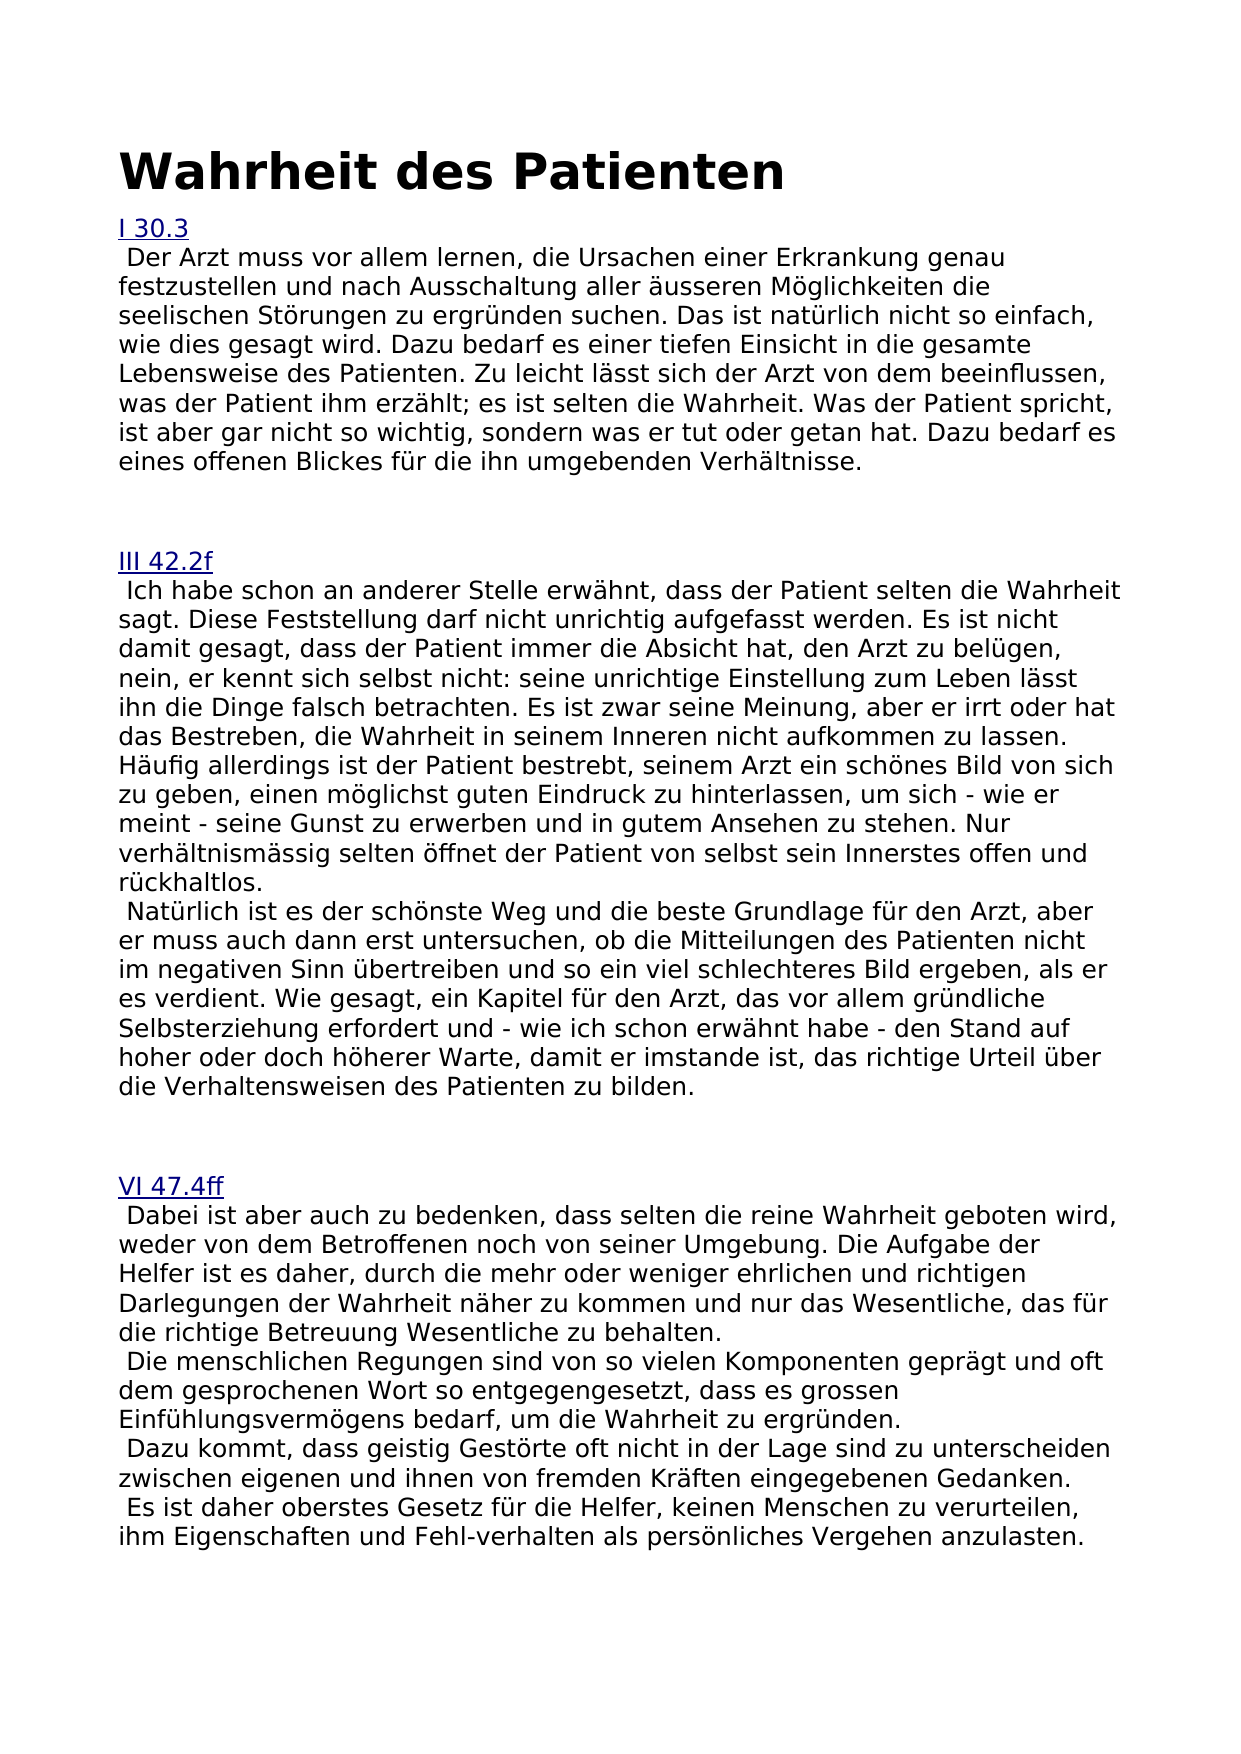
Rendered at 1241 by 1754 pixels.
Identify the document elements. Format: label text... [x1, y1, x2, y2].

subtitle Wahrheit des Patienten [118, 143, 1122, 201]
text III 42.2f Ich habe schon an anderer Stelle erwähnt, dass der Patient selten die Wahrheit sagt. Diese Feststellung darf nicht unrichtig aufgefasst werden. Es ist nicht damit gesagt, dass der Patient immer die Absicht hat, den Arzt zu belügen, nein, er kennt sich selbst nicht: seine unrichtige Einstellung zum Leben lässt ihn die Dinge falsch betrachten. Es ist zwar seine Meinung, aber er irrt oder hat das Bestreben, die Wahrheit in seinem Inneren nicht aufkommen zu lassen. Häufig allerdings ist der Patient bestrebt, seinem Arzt ein schönes Bild von sich zu geben, einen möglichst guten Eindruck zu hinterlassen, um sich - wie er meint - seine Gunst zu erwerben und in gutem Ansehen zu stehen. Nur verhältnismässig selten öffnet der Patient von selbst sein Innerstes offen und rückhaltlos. Natürlich ist es der schönste Weg und die beste Grundlage für den Arzt, aber er muss auch dann erst untersuchen, ob die Mitteilungen des Patienten nicht im negativen Sinn übertreiben und so ein viel schlechteres Bild ergeben, als er es verdient. Wie gesagt, ein Kapitel für den Arzt, das vor allem gründliche Selbsterziehung erfordert und - wie ich schon erwähnt habe - den Stand auf hoher oder doch höherer Warte, damit er imstande ist, das richtige Urteil über die Verhaltensweisen des Patienten zu bilden. [118, 547, 1122, 1160]
text VI 47.4ff Dabei ist aber auch zu bedenken, dass selten die reine Wahrheit geboten wird, weder von dem Betroffenen noch von seiner Umgebung. Die Aufgabe der Helfer ist es daher, durch die mehr oder weniger ehrlichen und richtigen Darlegungen der Wahrheit näher zu kommen und nur das Wesentliche, das für die richtige Betreuung Wesentliche zu behalten. Die menschlichen Regungen sind von so vielen Komponenten geprägt und oft dem gesprochenen Wort so entgegengesetzt, dass es grossen Einfühlungsvermögens bedarf, um die Wahrheit zu ergründen. Dazu kommt, dass geistig Gestörte oft nicht in der Lage sind zu unterscheiden zwischen eigenen und ihnen von fremden Kräften eingegebenen Gedanken. Es ist daher oberstes Gesetz für die Helfer, keinen Menschen zu verurteilen, ihm Eigenschaften und Fehl-verhalten als persönliches Vergehen anzulasten. [118, 1172, 1122, 1610]
text I 30.3 Der Arzt muss vor allem lernen, die Ursachen einer Erkrankung genau festzustellen und nach Ausschaltung aller äusseren Möglichkeiten die seelischen Störungen zu ergründen suchen. Das ist natürlich nicht so einfach, wie dies gesagt wird. Dazu bedarf es einer tiefen Einsicht in die gesamte Lebensweise des Patienten. Zu leicht lässt sich der Arzt von dem beeinflussen, was der Patient ihm erzählt; es ist selten die Wahrheit. Was der Patient spricht, ist aber gar nicht so wichtig, sondern was er tut oder getan hat. Dazu bedarf es eines offenen Blickes für die ihn umgebenden Verhältnisse. [118, 214, 1122, 535]
